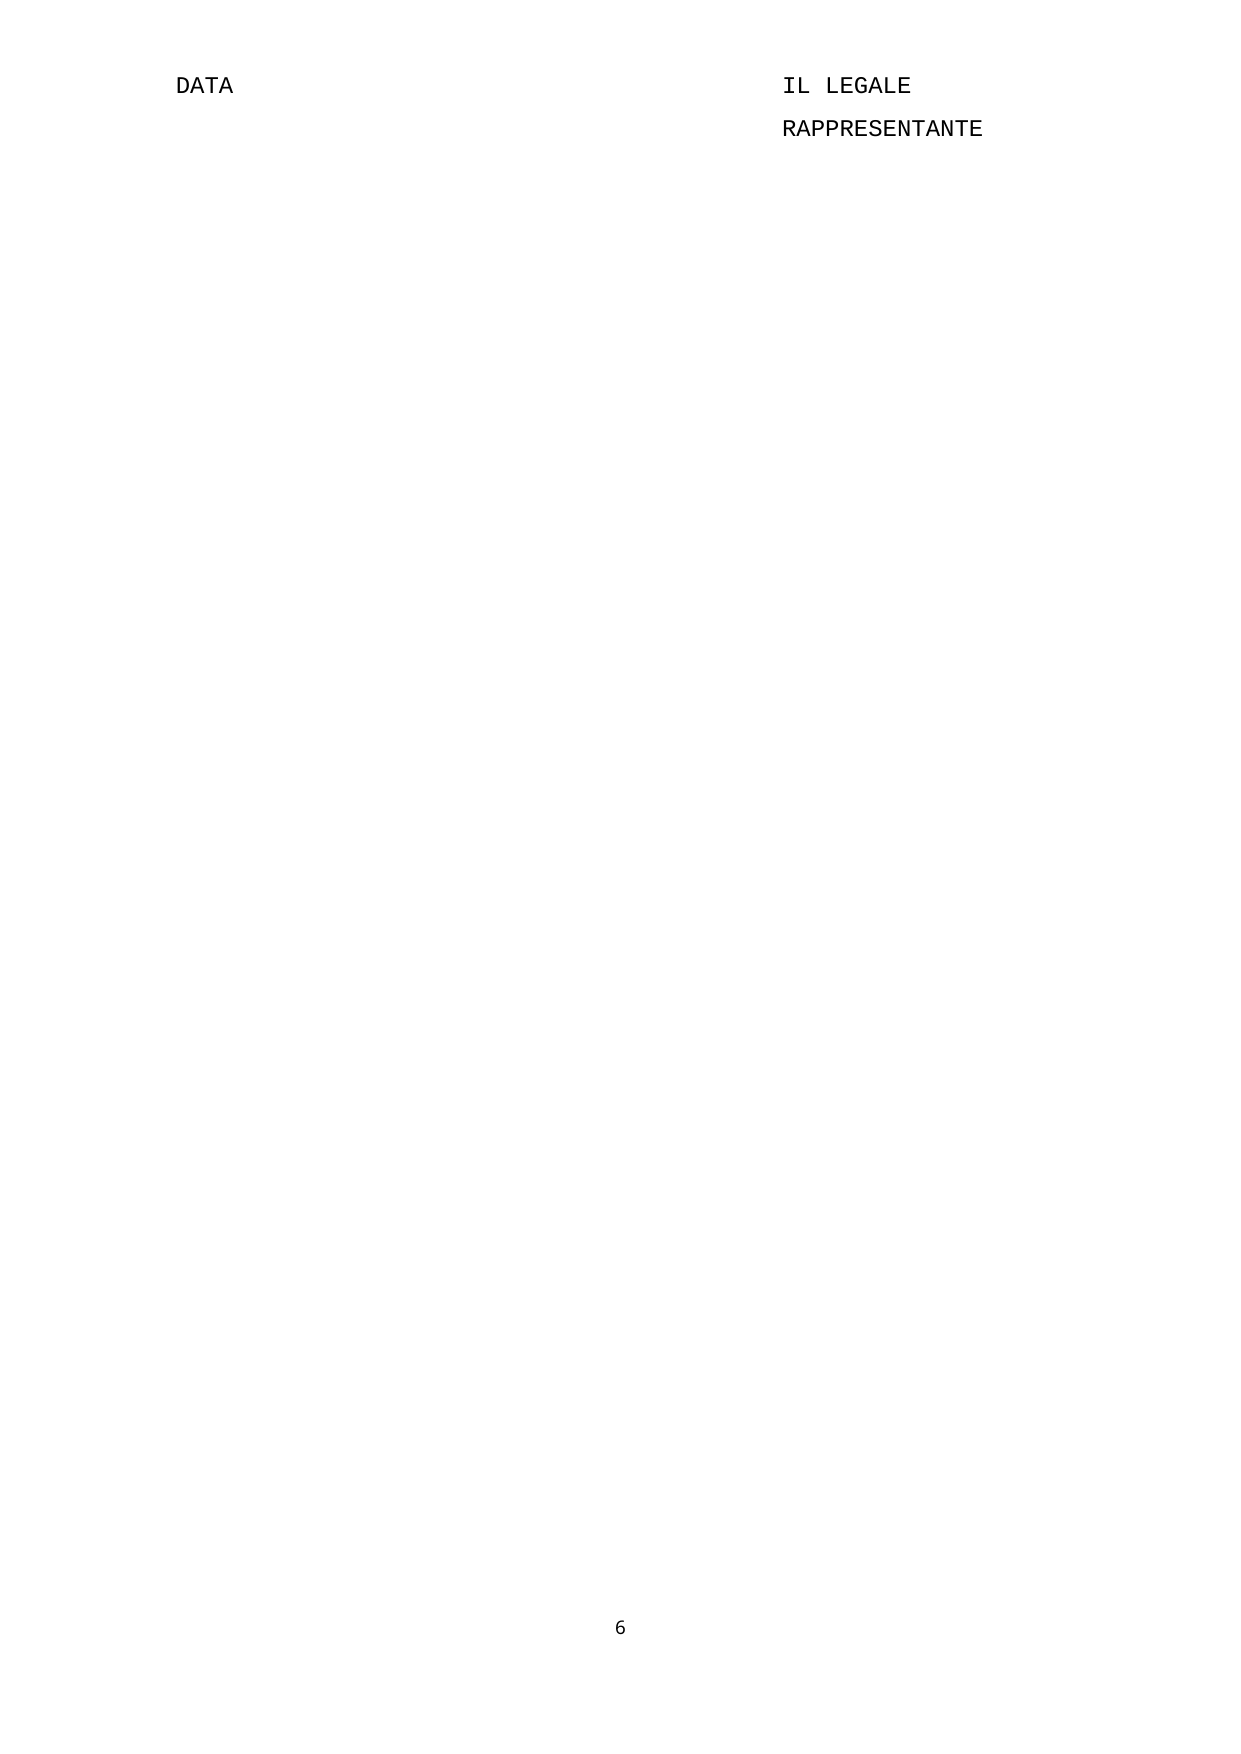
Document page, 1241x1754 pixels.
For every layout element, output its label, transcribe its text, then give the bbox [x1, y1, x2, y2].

text DATA IL LEGALE RAPPRESENTANTE [118, 74, 1122, 159]
